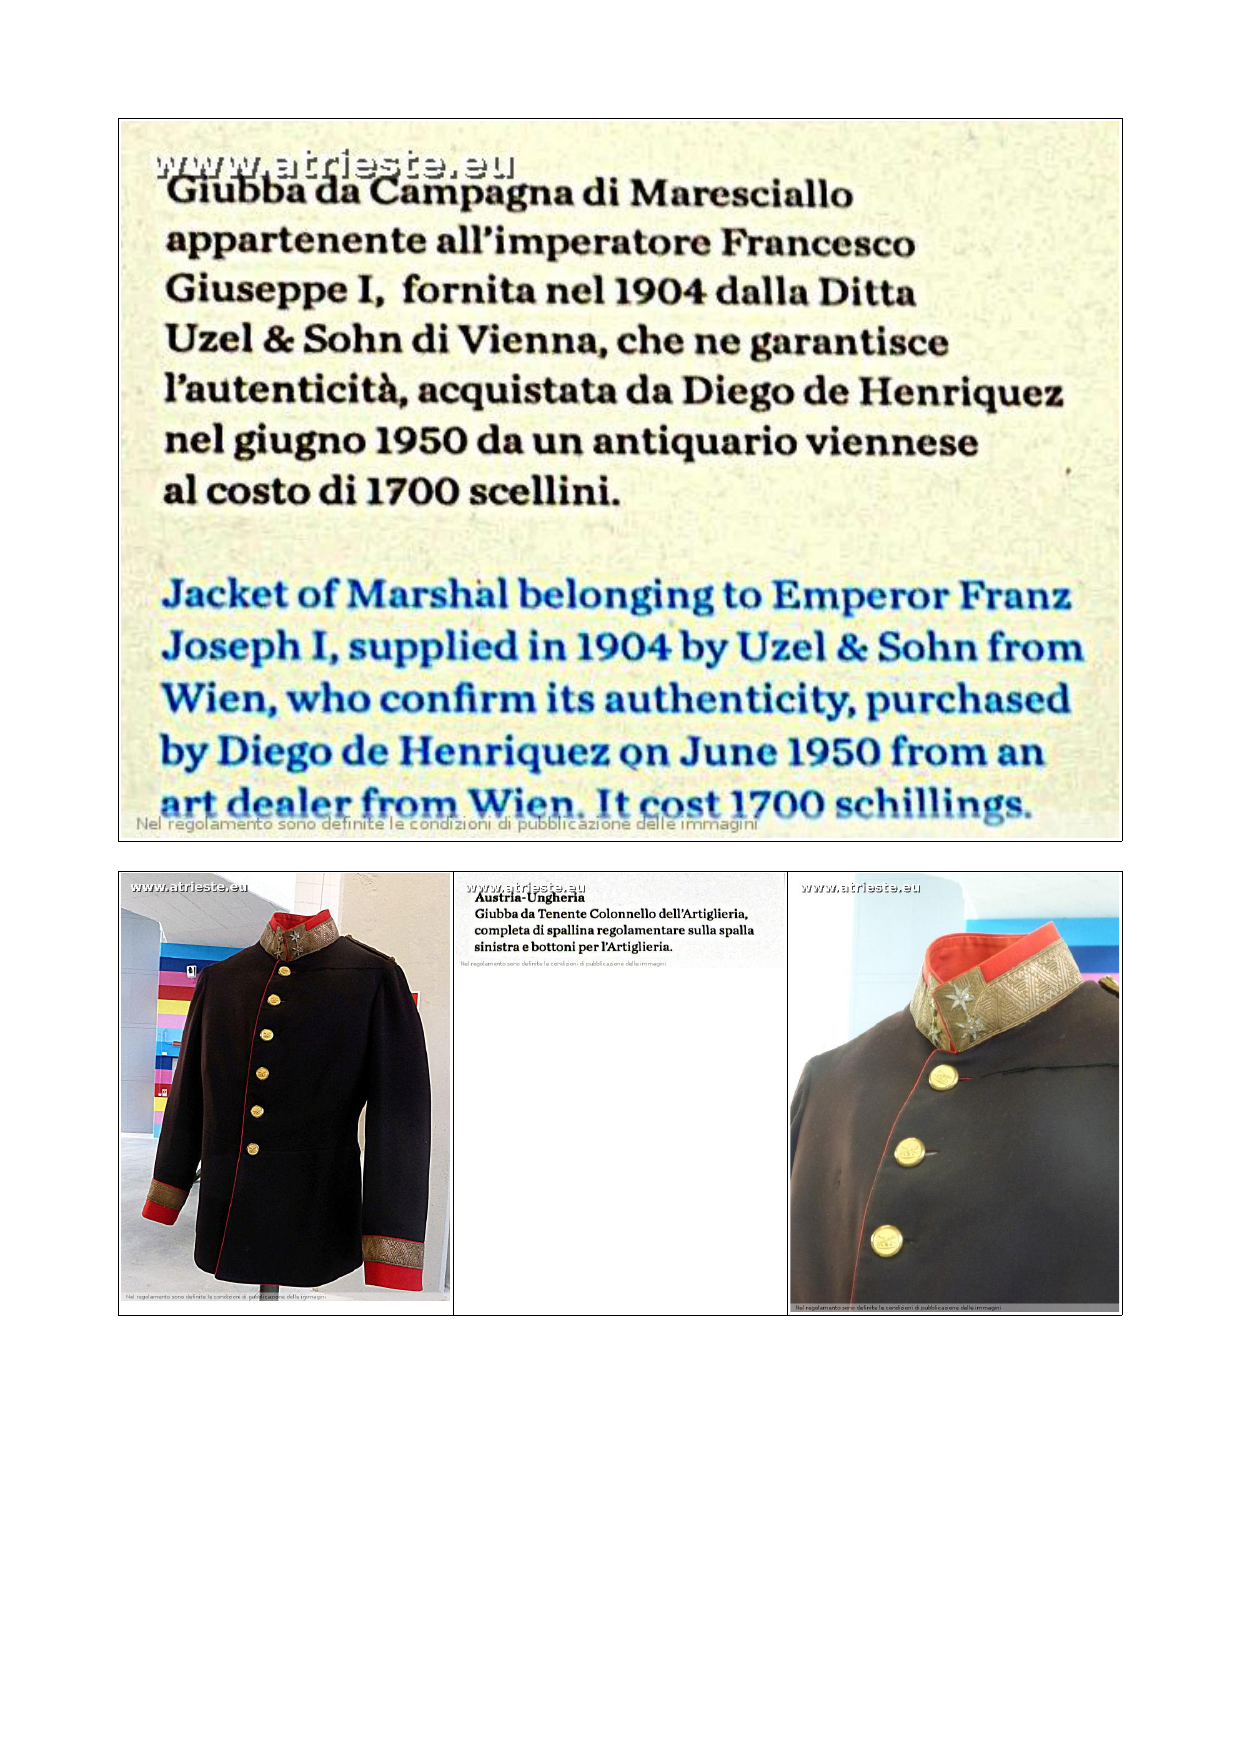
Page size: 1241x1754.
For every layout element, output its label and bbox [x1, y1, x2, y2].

table_header [119, 119, 1122, 841]
picture [121, 873, 450, 1301]
picture [121, 121, 1120, 838]
table_header [454, 872, 787, 1315]
picture [455, 873, 785, 968]
table_header [788, 872, 1122, 1315]
table_header [119, 872, 453, 1315]
picture [790, 873, 1120, 1312]
